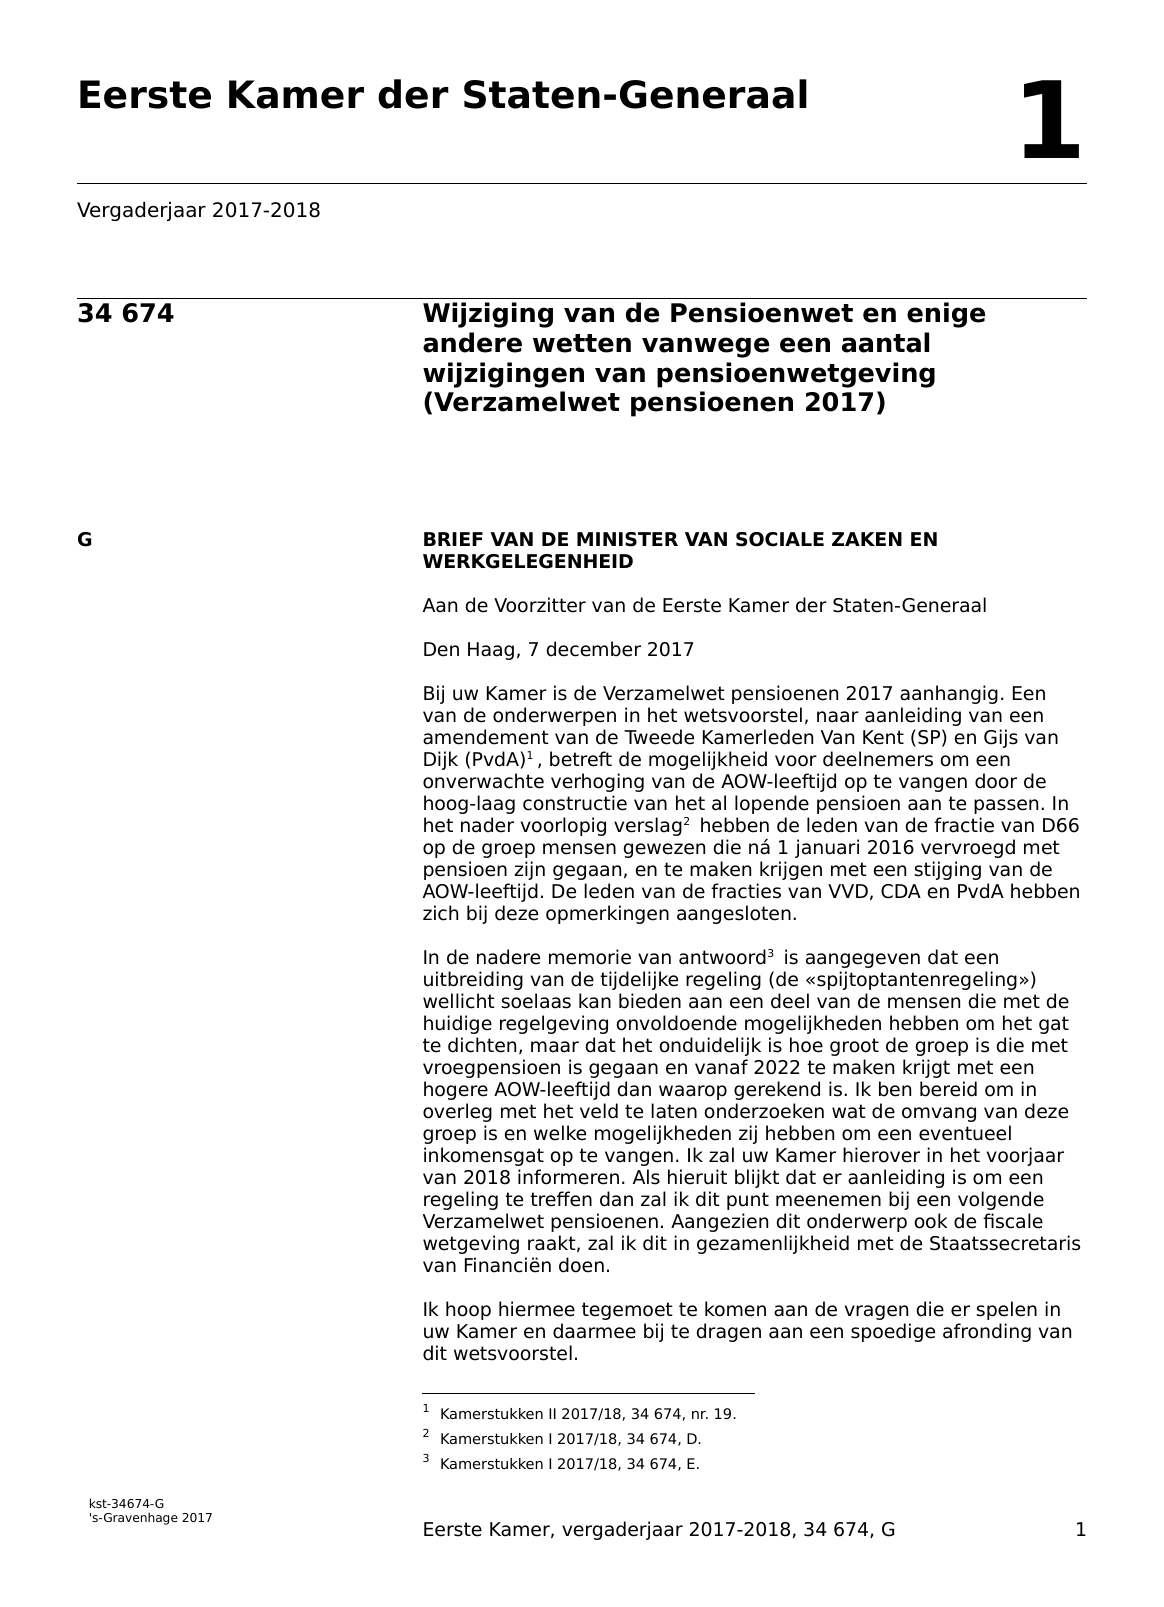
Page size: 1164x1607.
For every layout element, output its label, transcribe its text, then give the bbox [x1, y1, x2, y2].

text kst-34674-G [88, 1497, 323, 1511]
text Kamerstukken II 2017/18, 34 674, nr. 19. [422, 1402, 1087, 1424]
subtitle 34 674 Wijziging van de Pensioenwet en enige andere wetten vanwege een aantal wijzigingen van pensioenwetgeving (Verzamelwet pensioenen 2017) [77, 299, 1087, 418]
table_header 1 [886, 59, 1087, 183]
subtitle G BRIEF VAN DE MINISTER VAN SOCIALE ZAKEN EN WERKGELEGENHEID [77, 529, 1087, 573]
text Bij uw Kamer is de Verzamelwet pensioenen 2017 aanhangig. Een van de onderwerpen in het wetsvoorstel, naar aanleiding van een amendement van de Tweede Kamerleden Van Kent (SP) en Gijs van Dijk (PvdA), betreft de mogelijkheid voor deelnemers om een onverwachte verhoging van de AOW-leeftijd op te vangen door de hoog-laag constructie van het al lopende pensioen aan te passen. In het nader voorlopig verslag hebben de leden van de fractie van D66 op de groep mensen gewezen die ná 1 januari 2016 vervroegd met pensioen zijn gegaan, en te maken krijgen met een stijging van de AOW-leeftijd. De leden van de fracties van VVD, CDA en PvdA hebben zich bij deze opmerkingen aangesloten. [422, 683, 1087, 925]
text In de nadere memorie van antwoord is aangegeven dat een uitbreiding van de tijdelijke regeling (de «spijtoptantenregeling») wellicht soelaas kan bieden aan een deel van de mensen die met de huidige regelgeving onvoldoende mogelijkheden hebben om het gat te dichten, maar dat het onduidelijk is hoe groot de groep is die met vroegpensioen is gegaan en vanaf 2022 te maken krijgt met een hogere AOW-leeftijd dan waarop gerekend is. Ik ben bereid om in overleg met het veld te laten onderzoeken wat de omvang van deze groep is en welke mogelijkheden zij hebben om een eventueel inkomensgat op te vangen. Ik zal uw Kamer hierover in het voorjaar van 2018 informeren. Als hieruit blijkt dat er aanleiding is om een regeling te treffen dan zal ik dit punt meenemen bij een volgende Verzamelwet pensioenen. Aangezien dit onderwerp ook de fiscale wetgeving raakt, zal ik dit in gezamenlijkheid met de Staatssecretaris van Financiën doen. [422, 947, 1087, 1277]
text Den Haag, 7 december 2017 [422, 639, 1087, 661]
text Ik hoop hiermee tegemoet te komen aan de vragen die er spelen in uw Kamer en daarmee bij te dragen aan een spoedige afronding van dit wetsvoorstel. [422, 1299, 1087, 1365]
text Kamerstukken I 2017/18, 34 674, E. [422, 1452, 1087, 1474]
text Aan de Voorzitter van de Eerste Kamer der Staten-Generaal [422, 595, 1087, 617]
text Kamerstukken I 2017/18, 34 674, D. [422, 1427, 1087, 1449]
table_header Eerste Kamer der Staten-Generaal [77, 59, 886, 183]
text 's-Gravenhage 2017 [88, 1511, 323, 1525]
table_cell Vergaderjaar 2017-2018 [77, 184, 1087, 298]
